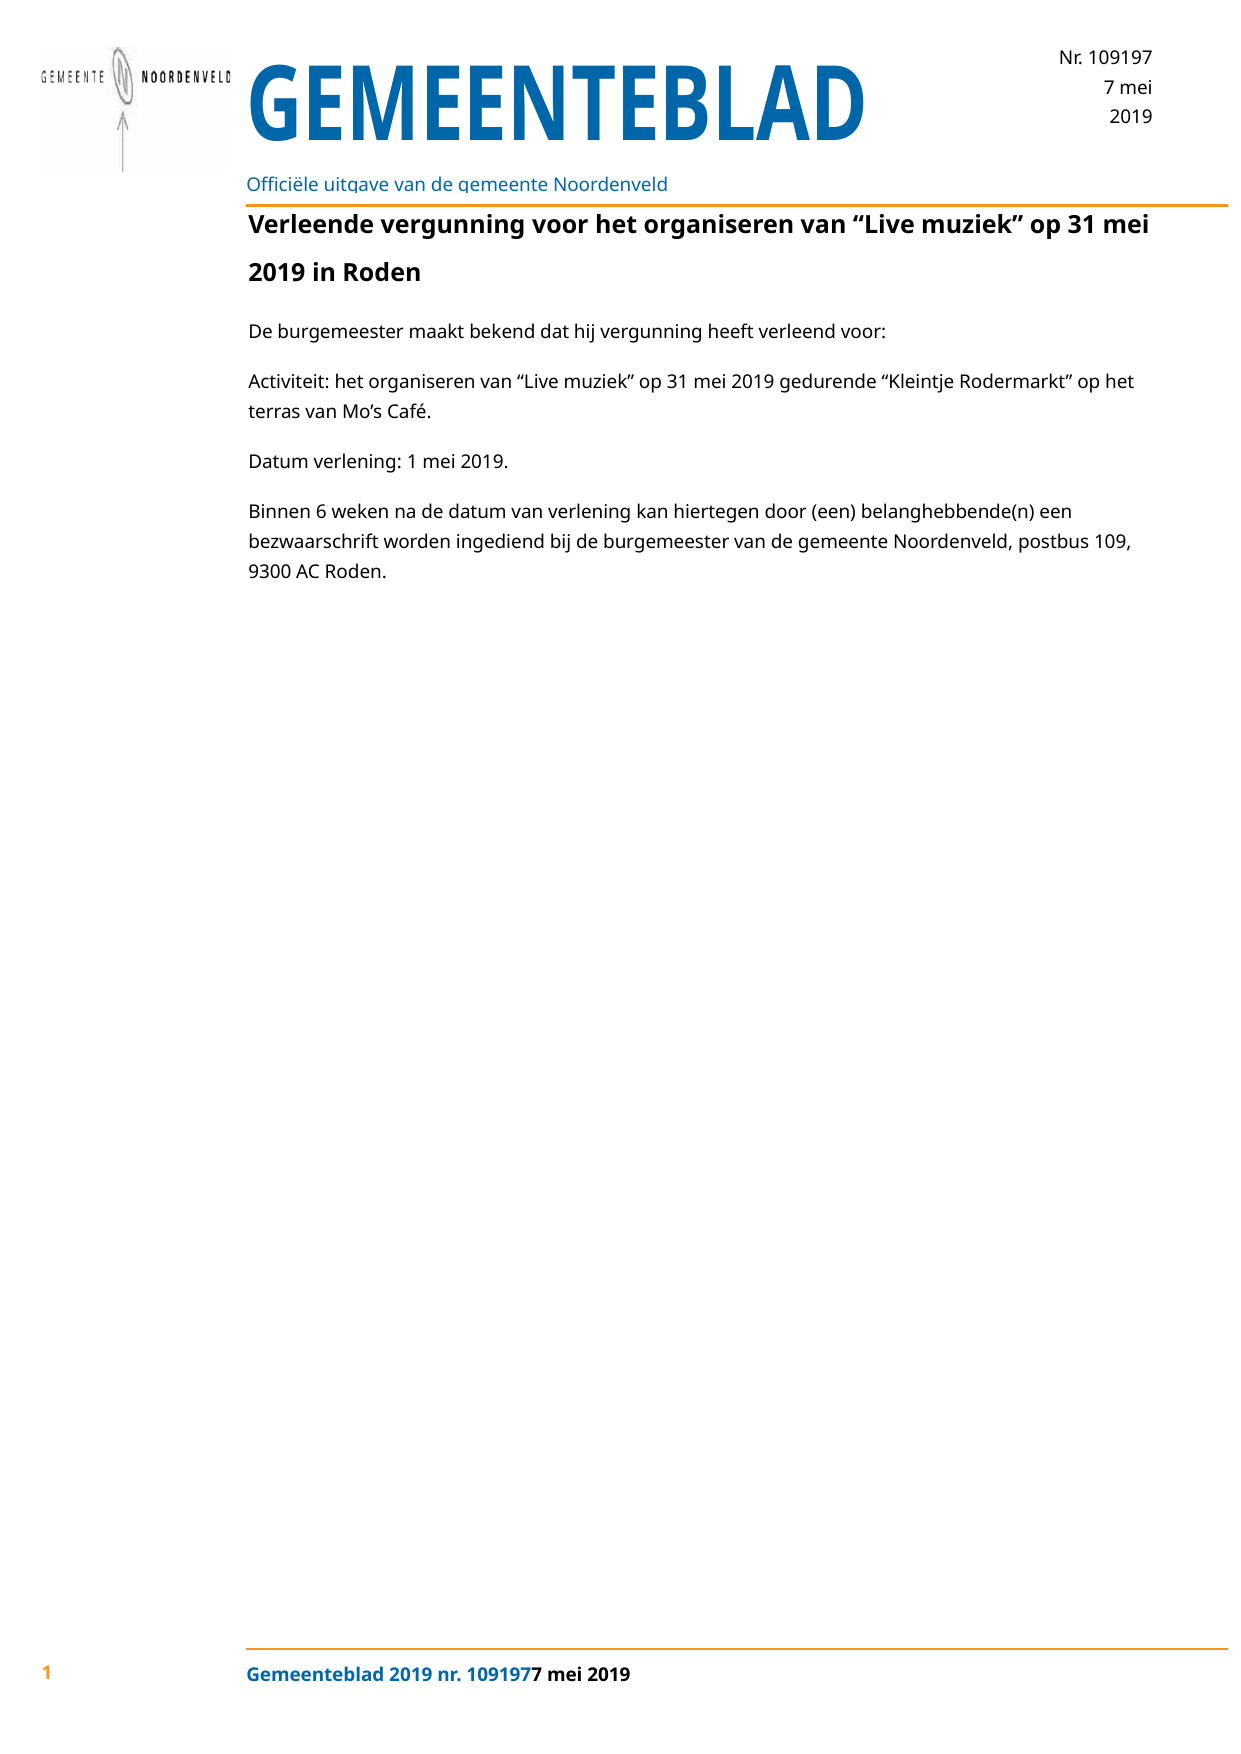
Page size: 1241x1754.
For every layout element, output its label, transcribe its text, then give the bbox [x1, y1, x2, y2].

text Datum verlening: 1 mei 2019. [248, 448, 1152, 474]
text Verleende vergunning voor het organiseren van “Live muziek” op 31 mei 2019 in Roden [248, 207, 1152, 288]
text Activiteit: het organiseren van “Live muziek” op 31 mei 2019 gedurende “Kleintje Rodermarkt” op het terras van Mo’s Café. [248, 368, 1152, 424]
text Binnen 6 weken na de datum van verlening kan hiertegen door (een) belanghebbende(n) een bezwaarschrift worden ingediend bij de burgemeester van de gemeente Noordenveld, postbus 109, 9300 AC Roden. [248, 499, 1152, 584]
text De burgemeester maakt bekend dat hij vergunning heeft verleend voor: [248, 318, 1152, 344]
picture [41, 47, 231, 172]
